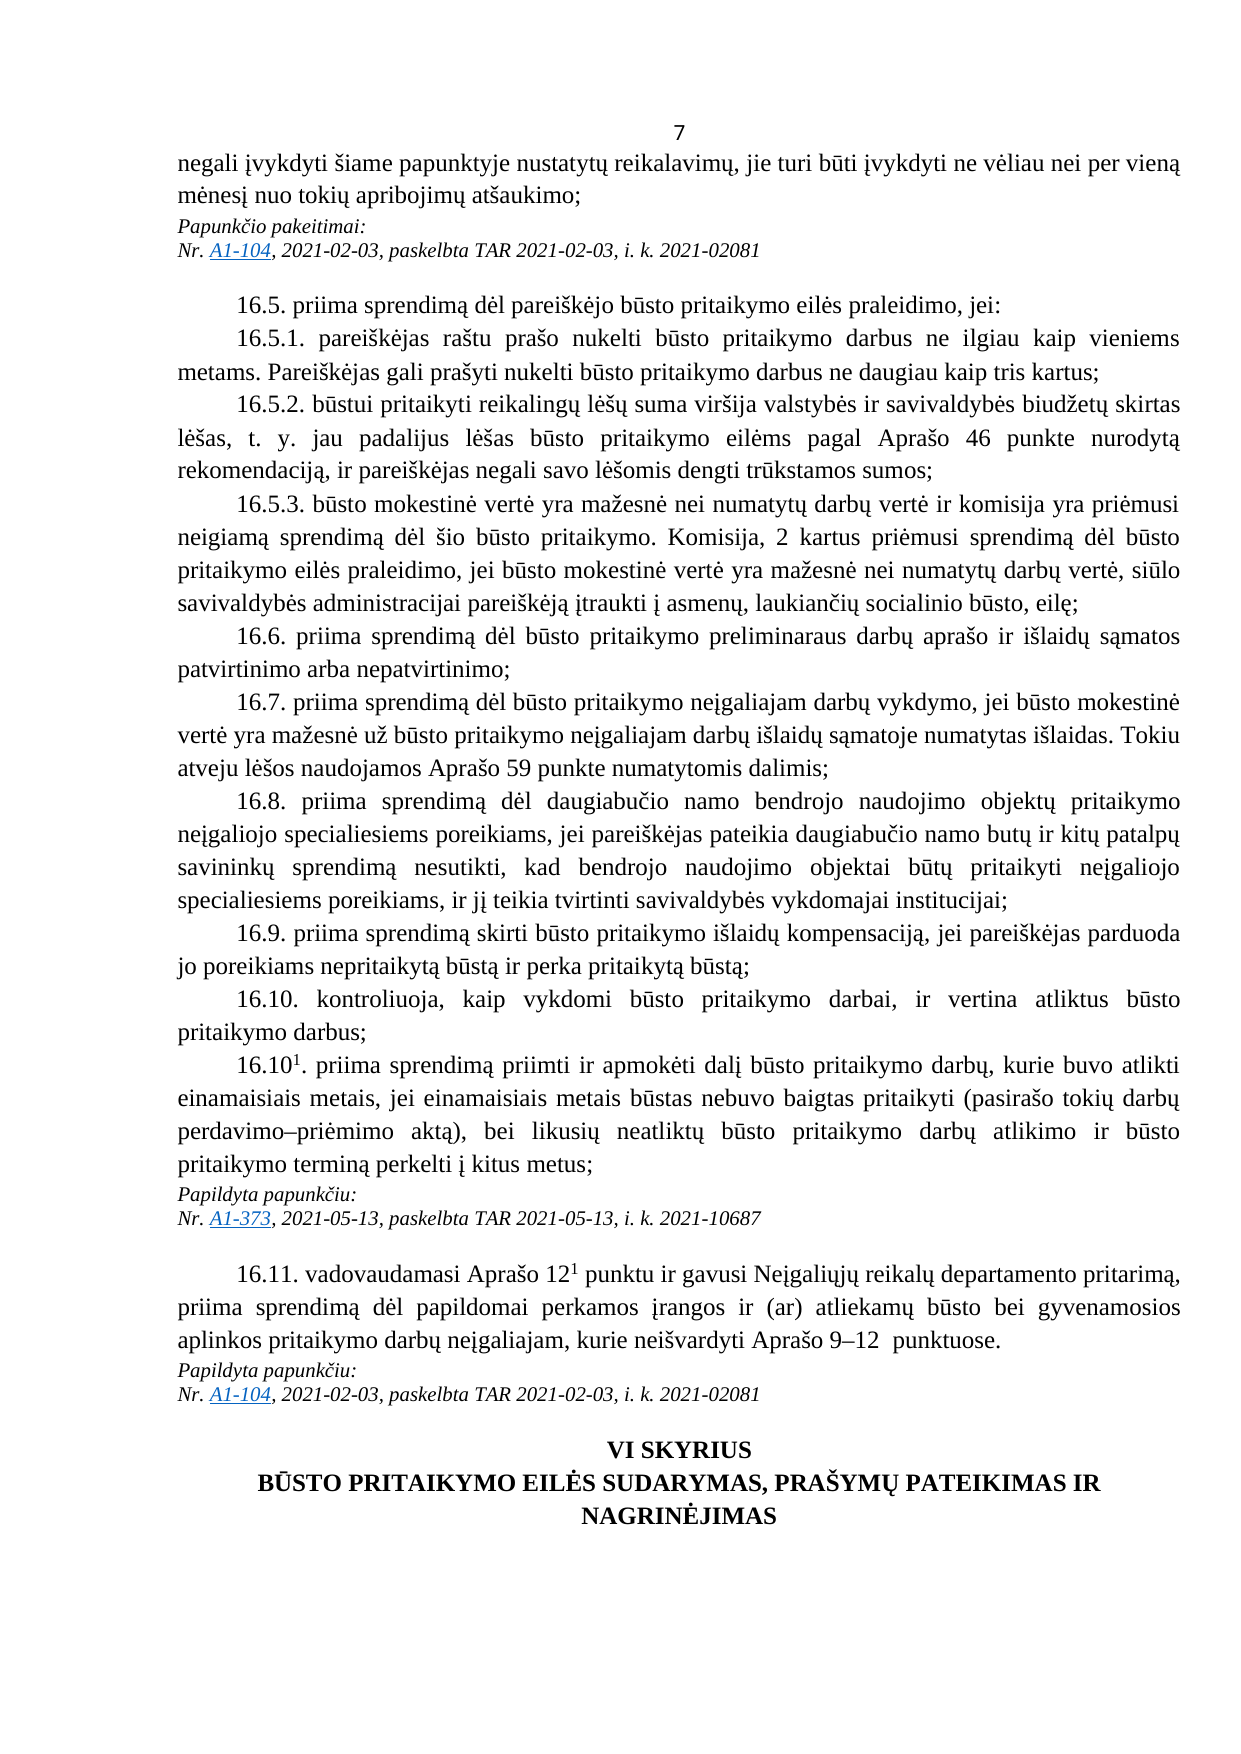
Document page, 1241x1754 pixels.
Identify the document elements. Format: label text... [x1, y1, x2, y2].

text Papildyta papunkčiu: [177, 1182, 1181, 1206]
text Papunkčio pakeitimai: [177, 214, 1181, 238]
text Nr. A1-104, 2021-02-03, paskelbta TAR 2021-02-03, i. k. 2021-02081 [177, 1382, 1181, 1406]
text 16.5.3. būsto mokestinė vertė yra mažesnė nei numatytų darbų vertė ir komisija yra priėmusi neigiamą sprendimą dėl šio būsto pritaikymo. Komisija, 2 kartus priėmusi sprendimą dėl būsto pritaikymo eilės praleidimo, jei būsto mokestinė vertė yra mažesnė nei numatytų darbų vertė, siūlo savivaldybės administracijai pareiškėją įtraukti į asmenų, laukiančių socialinio būsto, eilę; [177, 489, 1181, 616]
text 16.5.1. pareiškėjas raštu prašo nukelti būsto pritaikymo darbus ne ilgiau kaip vieniems metams. Pareiškėjas gali prašyti nukelti būsto pritaikymo darbus ne daugiau kaip tris kartus; [177, 323, 1181, 385]
text 16.8. priima sprendimą dėl daugiabučio namo bendrojo naudojimo objektų pritaikymo neįgaliojo specialiesiems poreikiams, jei pareiškėjas pateikia daugiabučio namo butų ir kitų patalpų savininkų sprendimą nesutikti, kad bendrojo naudojimo objektai būtų pritaikyti neįgaliojo specialiesiems poreikiams, ir jį teikia tvirtinti savivaldybės vykdomajai institucijai; [177, 786, 1181, 914]
text Nr. A1-373, 2021-05-13, paskelbta TAR 2021-05-13, i. k. 2021-10687 [177, 1206, 1181, 1230]
text 16.10. kontroliuoja, kaip vykdomi būsto pritaikymo darbai, ir vertina atliktus būsto pritaikymo darbus; [177, 984, 1181, 1046]
text 16.6. priima sprendimą dėl būsto pritaikymo preliminaraus darbų aprašo ir išlaidų sąmatos patvirtinimo arba nepatvirtinimo; [177, 621, 1181, 682]
text 16.5.2. būstui pritaikyti reikalingų lėšų suma viršija valstybės ir savivaldybės biudžetų skirtas lėšas, t. y. jau padalijus lėšas būsto pritaikymo eilėms pagal Aprašo 46 punkte nurodytą rekomendaciją, ir pareiškėjas negali savo lėšomis dengti trūkstamos sumos; [177, 389, 1181, 484]
text 16.5. priima sprendimą dėl pareiškėjo būsto pritaikymo eilės praleidimo, jei: [177, 291, 1181, 319]
text 16.11. vadovaudamasi Aprašo 121 punktu ir gavusi Neįgaliųjų reikalų departamento pritarimą, priima sprendimą dėl papildomai perkamos įrangos ir (ar) atliekamų būsto bei gyvenamosios aplinkos pritaikymo darbų neįgaliajam, kurie neišvardyti Aprašo 9–12 punktuose. [177, 1259, 1181, 1354]
text BŪSTO PRITAIKYMO EILĖS SUDARYMAS, PRAŠYMŲ PATEIKIMAS IR NAGRINĖJIMAS [177, 1468, 1181, 1530]
text negali įvykdyti šiame papunktyje nustatytų reikalavimų, jie turi būti įvykdyti ne vėliau nei per vieną mėnesį nuo tokių apribojimų atšaukimo; [177, 148, 1181, 209]
text 16.101. priima sprendimą priimti ir apmokėti dalį būsto pritaikymo darbų, kurie buvo atlikti einamaisiais metais, jei einamaisiais metais būstas nebuvo baigtas pritaikyti (pasirašo tokių darbų perdavimo–priėmimo aktą), bei likusių neatliktų būsto pritaikymo darbų atlikimo ir būsto pritaikymo terminą perkelti į kitus metus; [177, 1050, 1181, 1178]
text 16.7. priima sprendimą dėl būsto pritaikymo neįgaliajam darbų vykdymo, jei būsto mokestinė vertė yra mažesnė už būsto pritaikymo neįgaliajam darbų išlaidų sąmatoje numatytas išlaidas. Tokiu atveju lėšos naudojamos Aprašo 59 punkte numatytomis dalimis; [177, 687, 1181, 782]
text Nr. A1-104, 2021-02-03, paskelbta TAR 2021-02-03, i. k. 2021-02081 [177, 238, 1181, 262]
text VI SKYRIUS [177, 1435, 1181, 1464]
text 16.9. priima sprendimą skirti būsto pritaikymo išlaidų kompensaciją, jei pareiškėjas parduoda jo poreikiams nepritaikytą būstą ir perka pritaikytą būstą; [177, 918, 1181, 980]
text Papildyta papunkčiu: [177, 1358, 1181, 1382]
